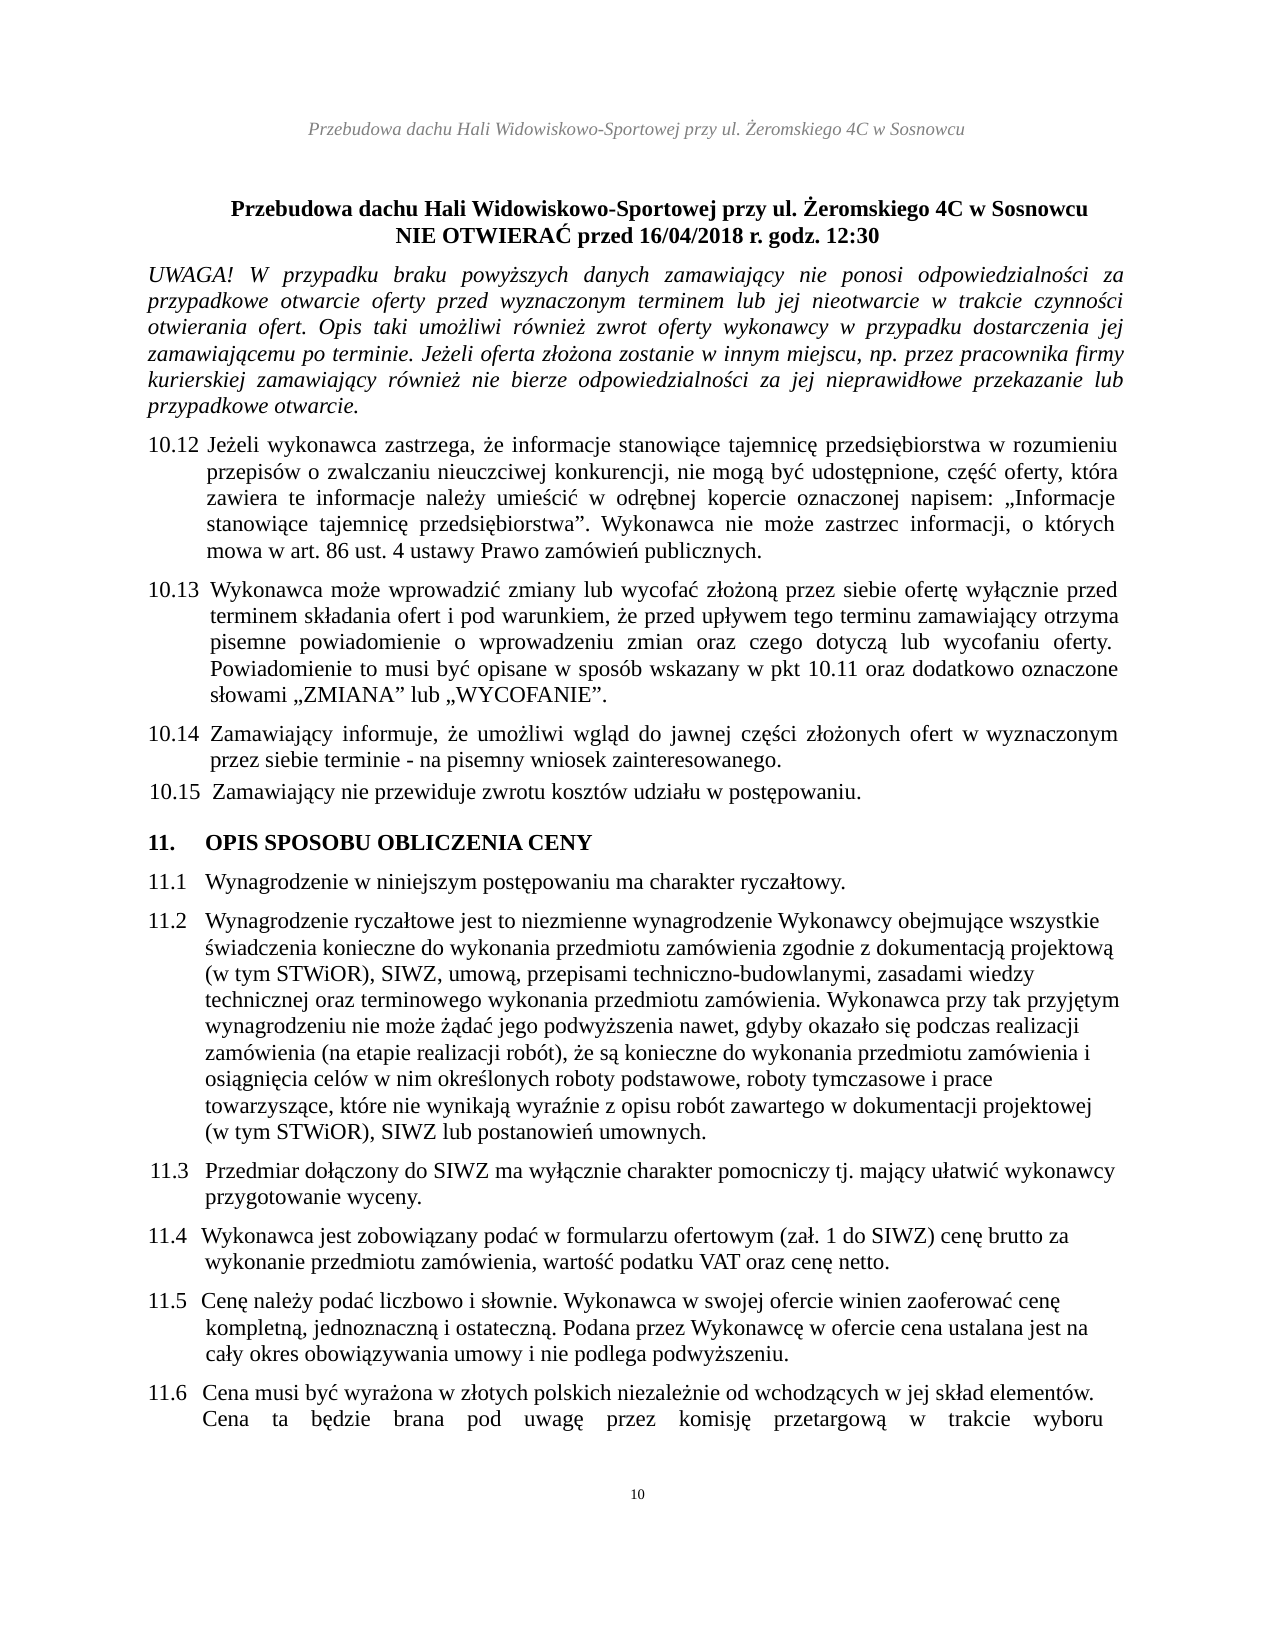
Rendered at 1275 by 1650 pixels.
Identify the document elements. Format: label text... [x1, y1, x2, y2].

text UWAGA! W przypadku braku powyższych danych zamawiający nie ponosi odpowiedzialności za przypadkowe otwarcie oferty przed wyznaczonym terminem lub jej nieotwarcie w trakcie czynności otwierania ofert. Opis taki umożliwi również zwrot oferty wykonawcy w przypadku dostarczenia jej zamawiającemu po terminie. Jeżeli oferta złożona zostanie w innym miejscu, np. przez pracownika firmy kurierskiej zamawiający również nie bierze odpowiedzialności za jej nieprawidłowe przekazanie lub przypadkowe otwarcie. [148, 261, 1127, 419]
text 11.5 Cenę należy podać liczbowo i słownie. Wykonawca w swojej ofercie winien zaoferować cenę kompletną, jednoznaczną i ostateczną. Podana przez Wykonawcę w ofercie cena ustalana jest na cały okres obowiązywania umowy i nie podlega podwyższeniu. [148, 1287, 1127, 1366]
text 10.14 Zamawiający informuje, że umożliwi wgląd do jawnej części złożonych ofert w wyznaczonym przez siebie terminie - na pisemny wniosek zainteresowanego. [148, 720, 1127, 772]
text 10.12 Jeżeli wykonawca zastrzega, że informacje stanowiące tajemnicę przedsiębiorstwa w rozumieniu przepisów o zwalczaniu nieuczciwej konkurencji, nie mogą być udostępnione, część oferty, która zawiera te informacje należy umieścić w odrębnej kopercie oznaczonej napisem: „Informacje stanowiące tajemnicę przedsiębiorstwa”. Wykonawca nie może zastrzec informacji, o których mowa w art. 86 ust. 4 ustawy Prawo zamówień publicznych. [148, 431, 1127, 563]
text 11.3 Przedmiar dołączony do SIWZ ma wyłącznie charakter pomocniczy tj. mający ułatwić wykonawcy przygotowanie wyceny. [148, 1157, 1127, 1209]
text 11.1 Wynagrodzenie w niniejszym postępowaniu ma charakter ryczałtowy. [148, 868, 1127, 895]
text 11.6 Cena musi być wyrażona w złotych polskich niezależnie od wchodzących w jej skład elementów. Cena ta będzie brana pod uwagę przez komisję przetargową w trakcie wyboru [148, 1379, 1127, 1432]
text NIE OTWIERAĆ przed 16/04/2018 r. godz. 12:30 [148, 222, 1127, 248]
text 11. Opis sposobu obliczenia ceny [148, 829, 1127, 856]
text 11.4 Wykonawca jest zobowiązany podać w formularzu ofertowym (zał. 1 do SIWZ) cenę brutto za wykonanie przedmiotu zamówienia, wartość podatku VAT oraz cenę netto. [148, 1222, 1127, 1275]
text Przebudowa dachu Hali Widowiskowo-Sportowej przy ul. Żeromskiego 4C w Sosnowcu [192, 196, 1127, 222]
text 11.2 Wynagrodzenie ryczałtowe jest to niezmienne wynagrodzenie Wykonawcy obejmujące wszystkie świadczenia konieczne do wykonania przedmiotu zamówienia zgodnie z dokumentacją projektową (w tym STWiOR), SIWZ, umową, przepisami techniczno-budowlanymi, zasadami wiedzy technicznej oraz terminowego wykonania przedmiotu zamówienia. Wykonawca przy tak przyjętym wynagrodzeniu nie może żądać jego podwyższenia nawet, gdyby okazało się podczas realizacji zamówienia (na etapie realizacji robót), że są konieczne do wykonania przedmiotu zamówienia i osiągnięcia celów w nim określonych roboty podstawowe, roboty tymczasowe i prace towarzyszące, które nie wynikają wyraźnie z opisu robót zawartego w dokumentacji projektowej (w tym STWiOR), SIWZ lub postanowień umownych. [148, 907, 1127, 1144]
text 10.13 Wykonawca może wprowadzić zmiany lub wycofać złożoną przez siebie ofertę wyłącznie przed terminem składania ofert i pod warunkiem, że przed upływem tego terminu zamawiający otrzyma pisemne powiadomienie o wprowadzeniu zmian oraz czego dotyczą lub wycofaniu oferty. Powiadomienie to musi być opisane w sposób wskazany w pkt 10.11 oraz dodatkowo oznaczone słowami „ZMIANA” lub „WYCOFANIE”. [148, 576, 1127, 707]
text 10.15 Zamawiający nie przewiduje zwrotu kosztów udziału w postępowaniu. [149, 778, 1127, 805]
